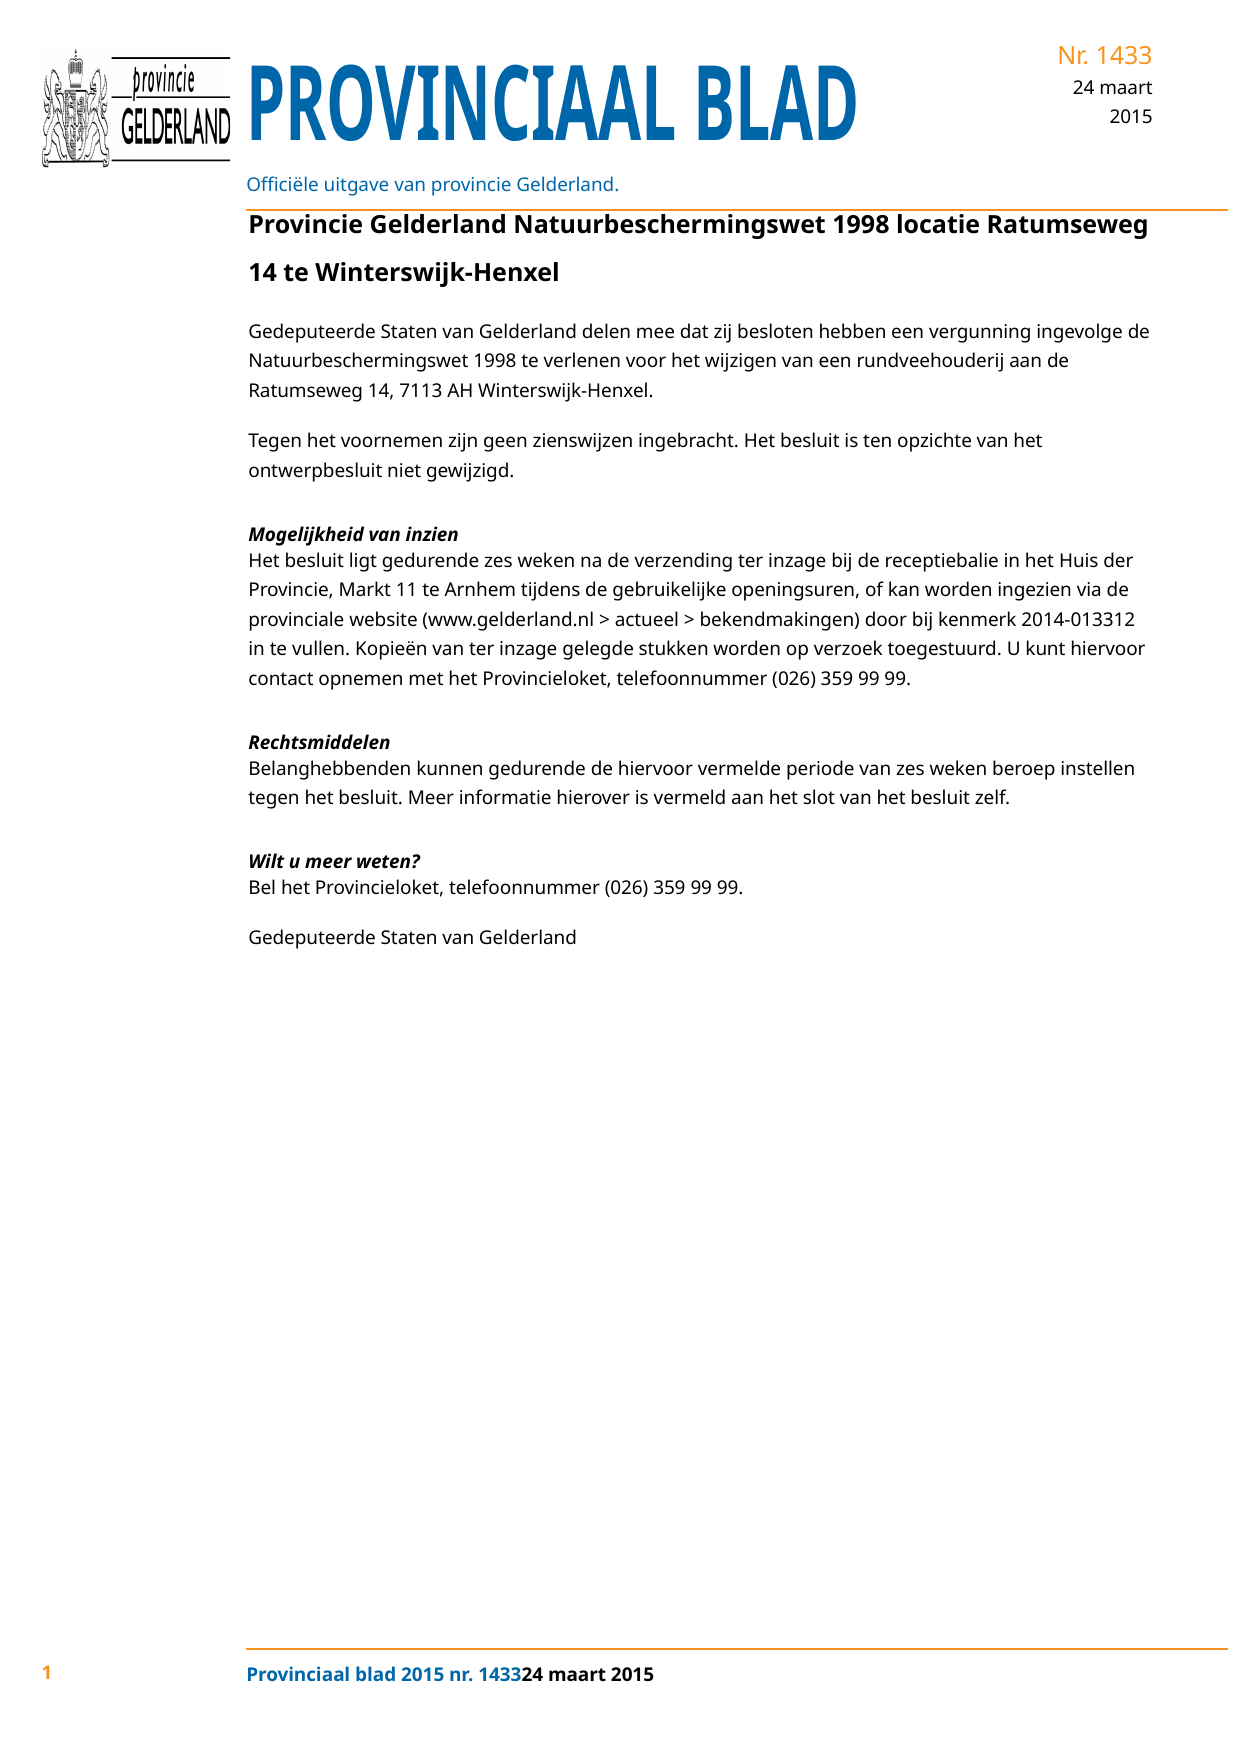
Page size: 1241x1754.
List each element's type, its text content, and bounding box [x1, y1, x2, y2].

picture [41, 47, 231, 172]
text Bel het Provincieloket, telefoonnummer (026) 359 99 99. [248, 874, 1152, 900]
text Rechtsmiddelen [248, 729, 1152, 755]
text Provincie Gelderland Natuurbeschermingswet 1998 locatie Ratumseweg 14 te Winterswijk-Henxel [248, 211, 1152, 288]
text Belanghebbenden kunnen gedurende de hiervoor vermelde periode van zes weken beroep instellen tegen het besluit. Meer informatie hierover is vermeld aan het slot van het besluit zelf. [248, 755, 1152, 810]
text Het besluit ligt gedurende zes weken na de verzending ter inzage bij de receptiebalie in het Huis der Provincie, Markt 11 te Arnhem tijdens de gebruikelijke openingsuren, of kan worden ingezien via de provinciale website (www.gelderland.nl > actueel > bekendmakingen) door bij kenmerk 2014-013312 in te vullen. Kopieën van ter inzage gelegde stukken worden op verzoek toegestuurd. U kunt hiervoor contact opnemen met het Provincieloket, telefoonnummer (026) 359 99 99. [248, 547, 1152, 691]
text Tegen het voornemen zijn geen zienswijzen ingebracht. Het besluit is ten opzichte van het ontwerpbesluit niet gewijzigd. [248, 427, 1152, 483]
text Wilt u meer weten? [248, 848, 1152, 874]
text Gedeputeerde Staten van Gelderland delen mee dat zij besloten hebben een vergunning ingevolge de Natuurbeschermingswet 1998 te verlenen voor het wijzigen van een rundveehouderij aan de Ratumseweg 14, 7113 AH Winterswijk-Henxel. [248, 318, 1152, 403]
text Gedeputeerde Staten van Gelderland [248, 924, 1152, 950]
text Mogelijkheid van inzien [248, 521, 1152, 547]
